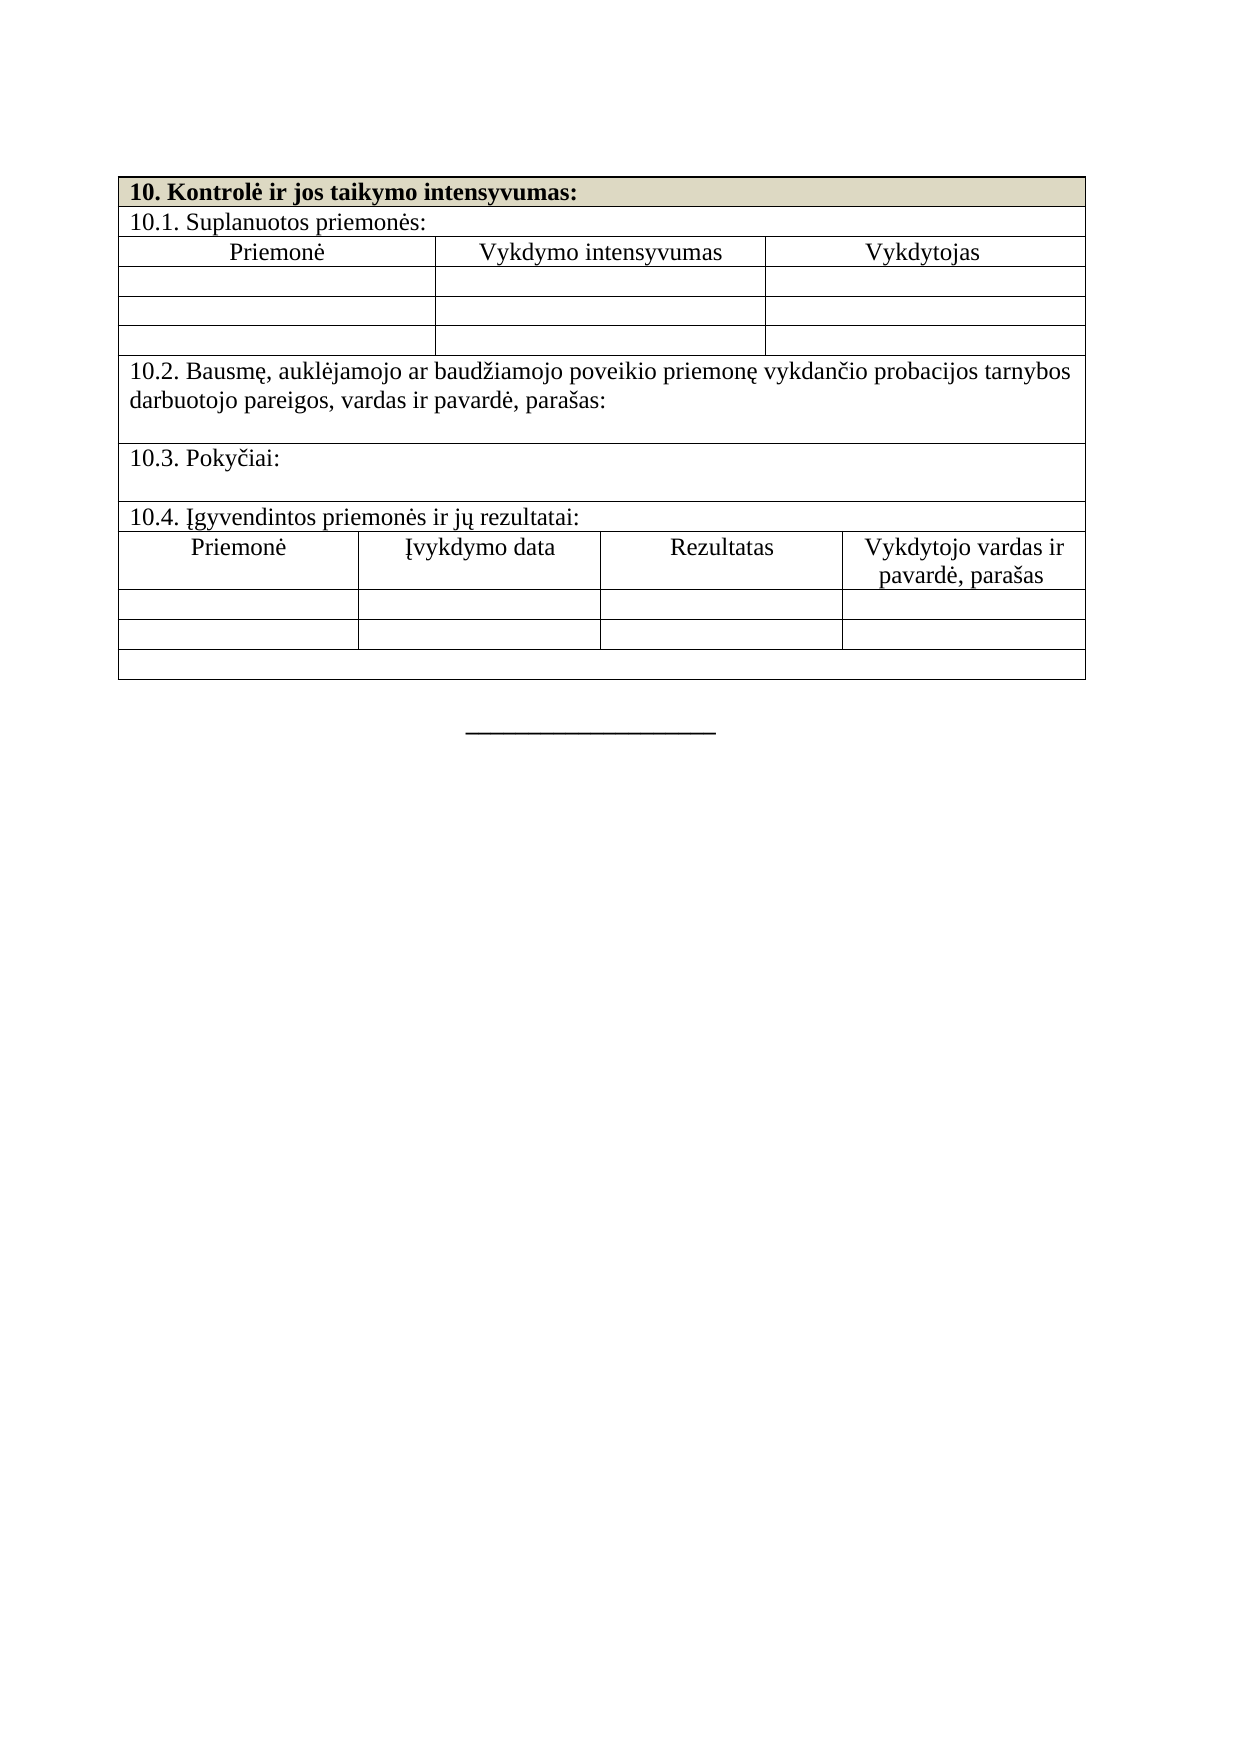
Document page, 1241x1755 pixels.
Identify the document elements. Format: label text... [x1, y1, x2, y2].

table_cell Priemonė [119, 237, 435, 266]
table_cell [119, 650, 1085, 679]
table_cell 10.3. Pokyčiai: [119, 444, 1085, 501]
table_cell [436, 297, 765, 325]
table_cell [119, 326, 435, 355]
table_cell [119, 267, 435, 296]
table_cell 10.1. Suplanuotos priemonės: [119, 207, 1085, 236]
table_cell Vykdytojo vardas ir pavardė, parašas [843, 532, 1085, 589]
table_cell [436, 267, 765, 296]
table_cell [119, 620, 358, 649]
table_cell [843, 590, 1085, 619]
table_cell [359, 620, 600, 649]
table_cell [766, 267, 1085, 296]
table_cell Priemonė [119, 532, 358, 589]
table_cell [766, 326, 1085, 355]
table_cell Rezultatas [601, 532, 842, 589]
table_cell [436, 326, 765, 355]
table_cell [119, 590, 358, 619]
table_header 10. Kontrolė ir jos taikymo intensyvumas: [119, 178, 1085, 206]
table_cell [601, 620, 842, 649]
table_cell 10.4. Įgyvendintos priemonės ir jų rezultatai: [119, 502, 1085, 531]
table_cell [843, 620, 1085, 649]
table_cell [359, 590, 600, 619]
table_cell Vykdymo intensyvumas [436, 237, 765, 266]
table_cell [119, 297, 435, 325]
text ____________________ [118, 708, 1063, 737]
table_cell [601, 590, 842, 619]
table_cell Vykdytojas [766, 237, 1085, 266]
table_cell 10.2. Bausmę, auklėjamojo ar baudžiamojo poveikio priemonę vykdančio probacijos tarnybos darbuotojo pareigos, vardas ir pavardė, parašas: [119, 356, 1085, 442]
table_cell [766, 297, 1085, 325]
table_cell Įvykdymo data [359, 532, 600, 589]
